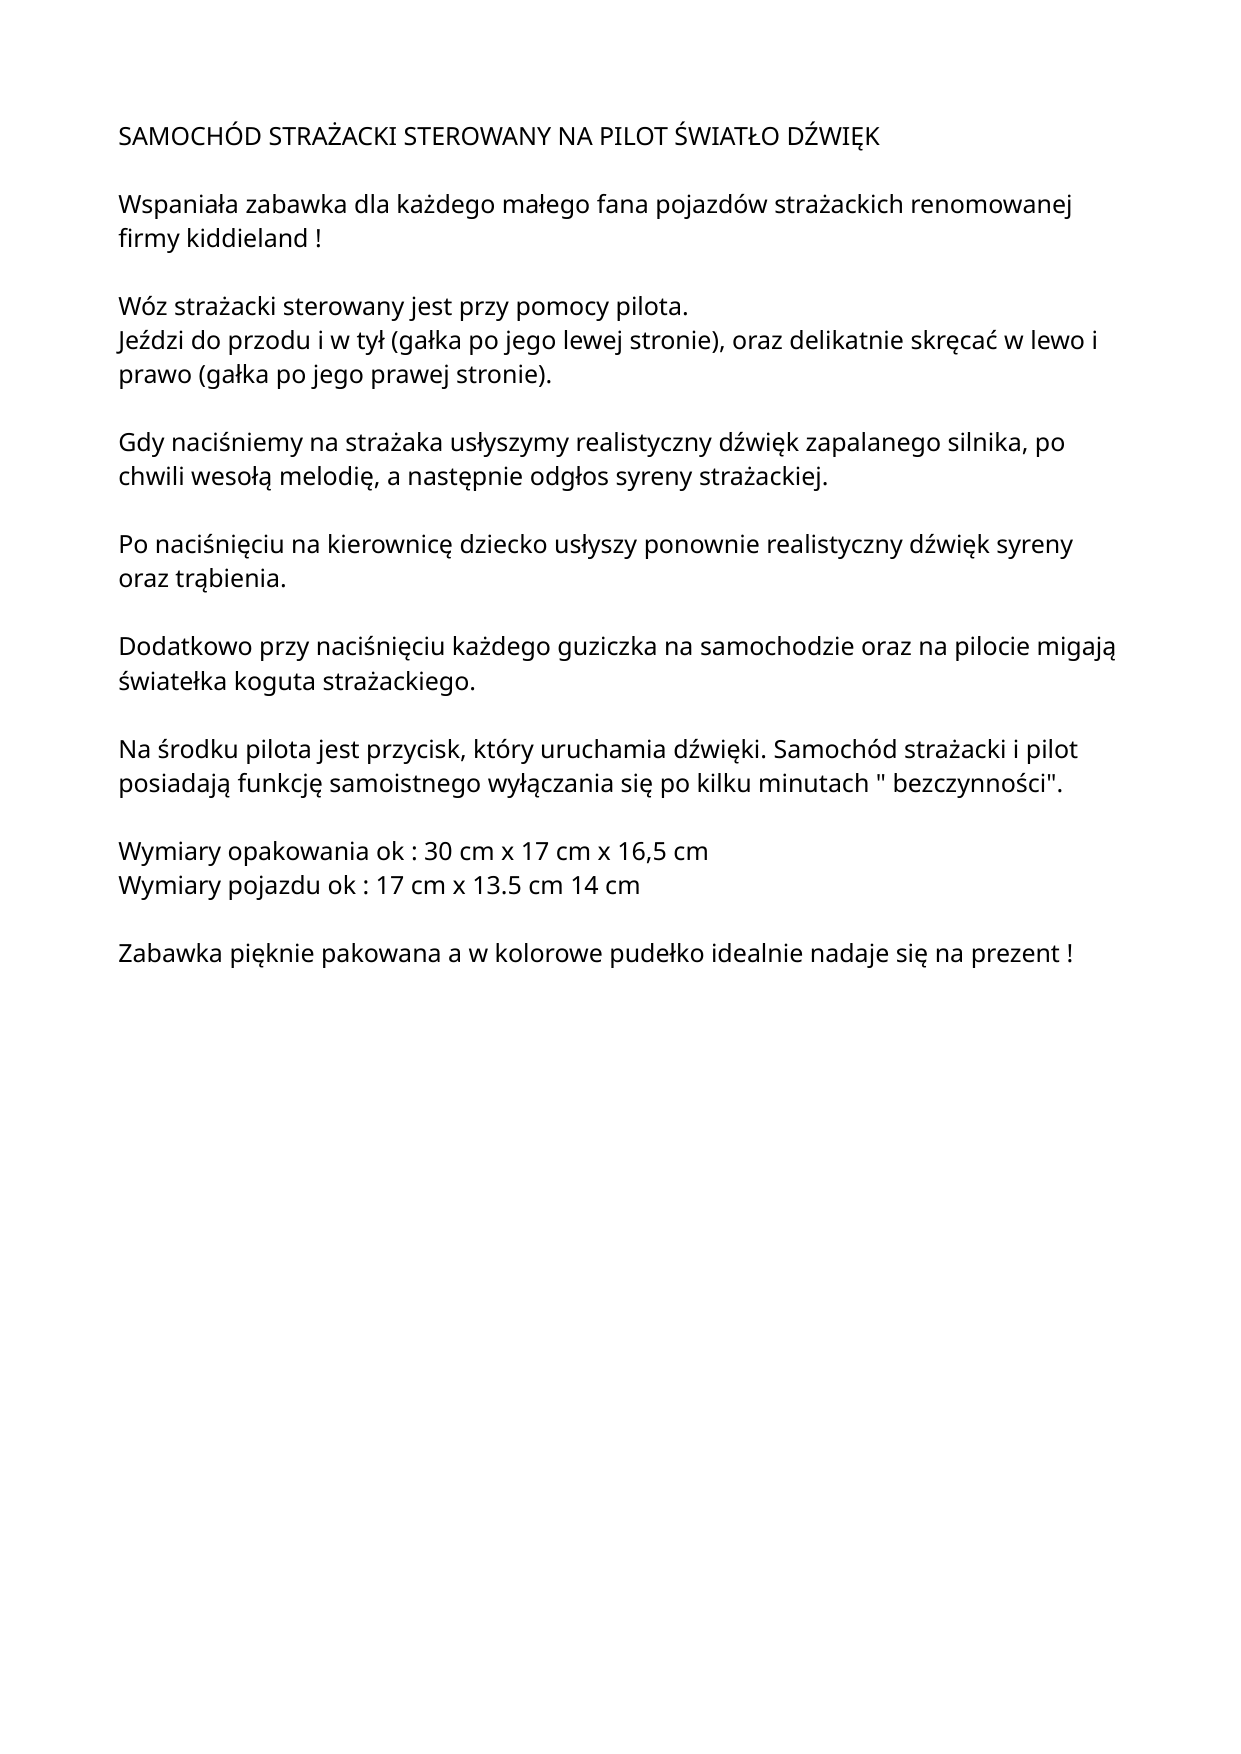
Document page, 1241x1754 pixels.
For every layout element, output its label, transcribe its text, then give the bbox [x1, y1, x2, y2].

text Gdy naciśniemy na strażaka usłyszymy realistyczny dźwięk zapalanego silnika, po chwili wesołą melodię, a następnie odgłos syreny strażackiej. [118, 425, 1122, 493]
text Zabawka pięknie pakowana a w kolorowe pudełko idealnie nadaje się na prezent ! [118, 936, 1122, 970]
text Na środku pilota jest przycisk, który uruchamia dźwięki. Samochód strażacki i pilot posiadają funkcję samoistnego wyłączania się po kilku minutach " bezczynności". [118, 731, 1122, 799]
text Po naciśnięciu na kierownicę dziecko usłyszy ponownie realistyczny dźwięk syreny oraz trąbienia. [118, 527, 1122, 595]
text Dodatkowo przy naciśnięciu każdego guziczka na samochodzie oraz na pilocie migają światełka koguta strażackiego. [118, 629, 1122, 697]
text Jeździ do przodu i w tył (gałka po jego lewej stronie), oraz delikatnie skręcać w lewo i prawo (gałka po jego prawej stronie). [118, 322, 1122, 391]
text Wspaniała zabawka dla każdego małego fana pojazdów strażackich renomowanej firmy kiddieland ! [118, 186, 1122, 254]
text SAMOCHÓD STRAŻACKI STEROWANY NA PILOT ŚWIATŁO DŹWIĘK [118, 118, 1122, 152]
text Wóz strażacki sterowany jest przy pomocy pilota. [118, 288, 1122, 322]
text Wymiary pojazdu ok : 17 cm x 13.5 cm 14 cm [118, 867, 1122, 902]
text Wymiary opakowania ok : 30 cm x 17 cm x 16,5 cm [118, 833, 1122, 867]
